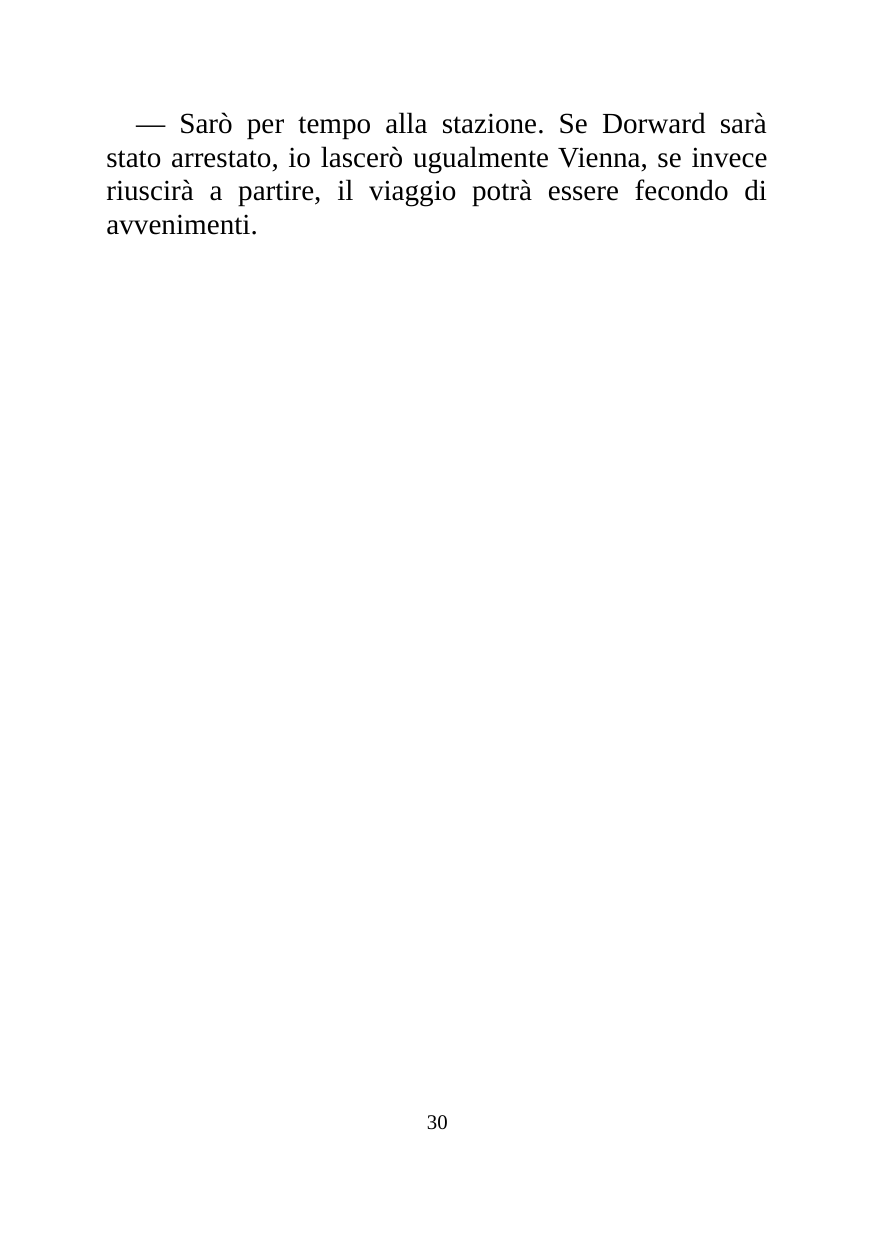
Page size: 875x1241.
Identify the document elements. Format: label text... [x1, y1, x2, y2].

text — Sarò per tempo alla stazione. Se Dorward sarà stato arrestato, io lascerò ugualmente Vienna, se invece riuscirà a partire, il viaggio potrà essere fecondo di avvenimenti. [106, 106, 768, 240]
